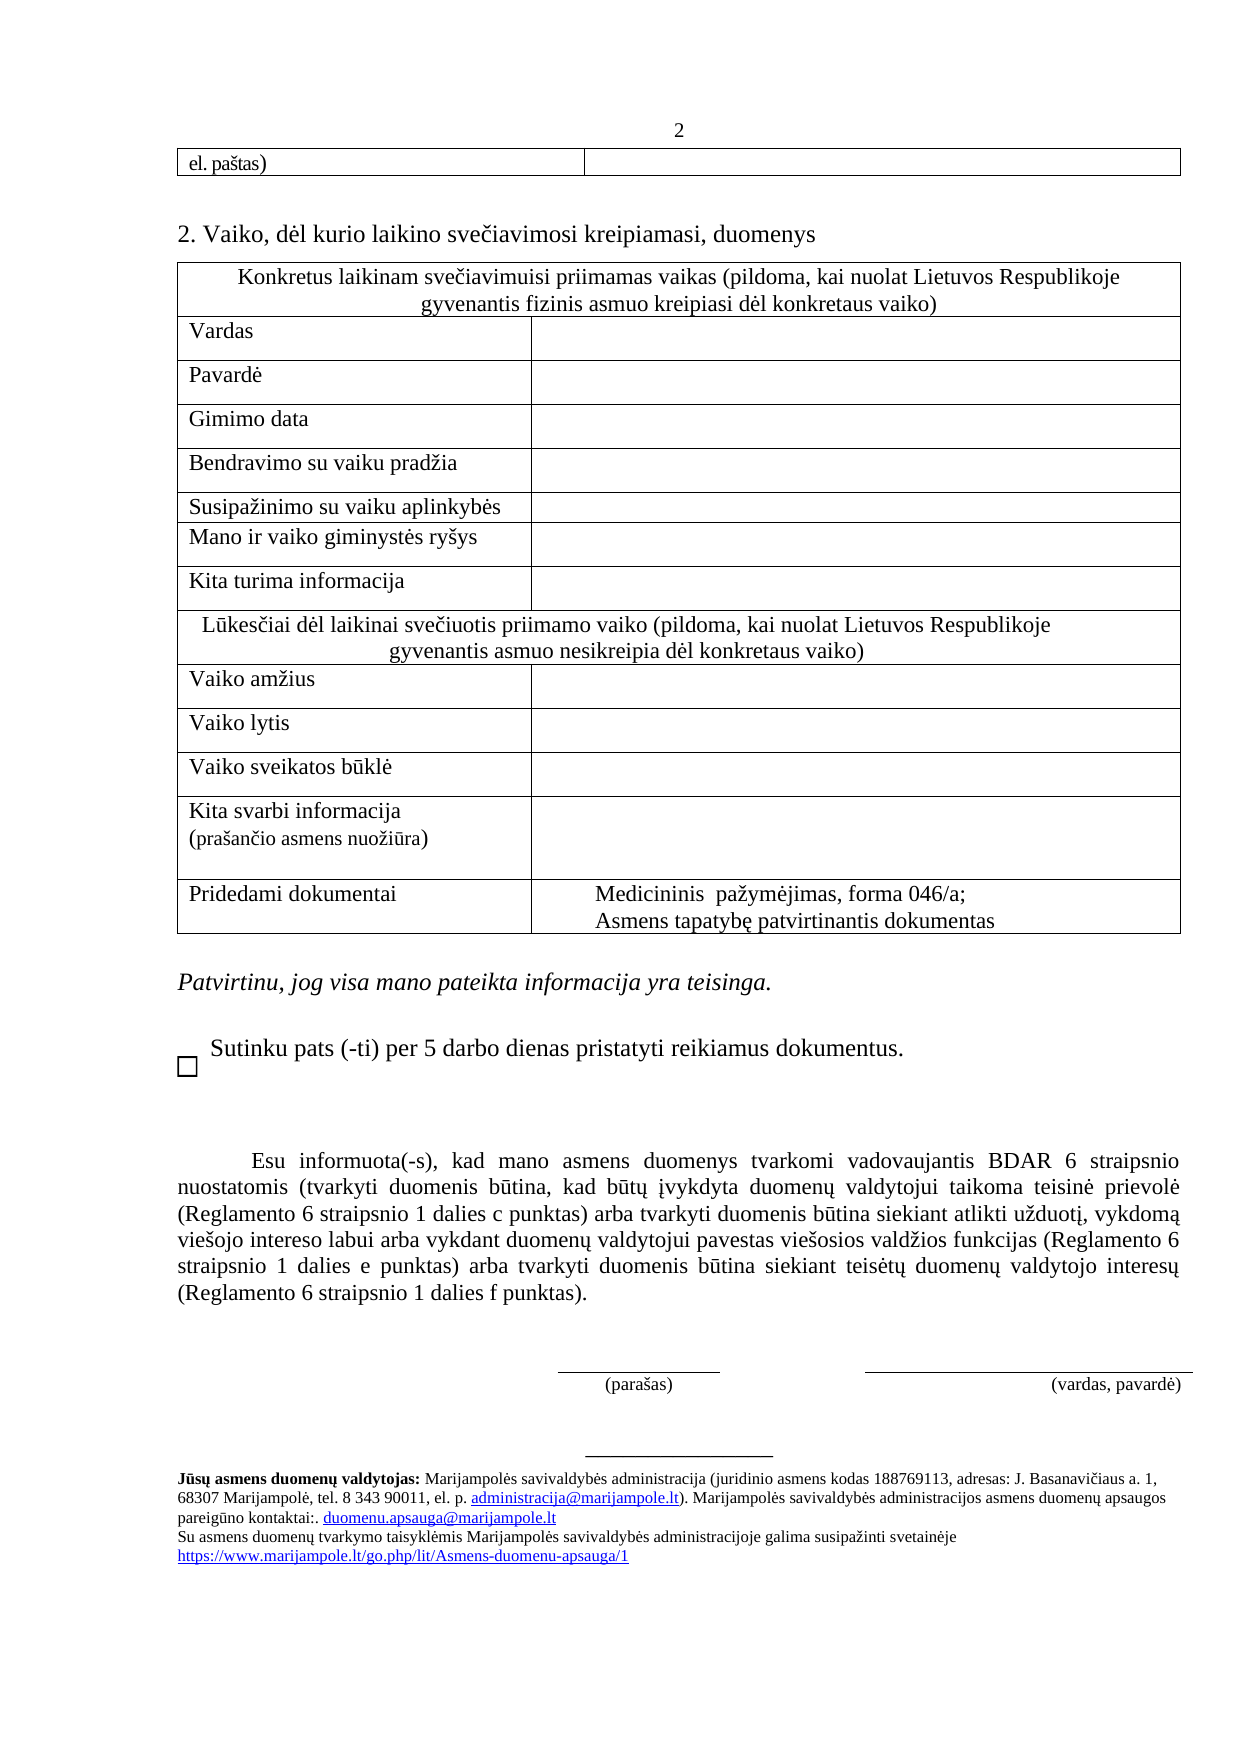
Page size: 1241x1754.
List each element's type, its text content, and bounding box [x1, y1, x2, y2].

table_cell [532, 665, 1180, 708]
table_cell [532, 753, 1180, 796]
text Esu informuota(-s), kad mano asmens duomenys tvarkomi vadovaujantis BDAR 6 straipsnio nuostatomis (tvarkyti duomenis būtina, kad būtų įvykdyta duomenų valdytojui taikoma teisinė prievolė (Reglamento 6 straipsnio 1 dalies c punktas) arba tvarkyti duomenis būtina siekiant atlikti užduotį, vykdomą viešojo intereso labui arba vykdant duomenų valdytojui pavestas viešosios valdžios funkcijas (Reglamento 6 straipsnio 1 dalies e punktas) arba tvarkyti duomenis būtina siekiant teisėtų duomenų valdytojo interesų (Reglamento 6 straipsnio 1 dalies f punktas). [177, 1147, 1181, 1305]
table_cell [532, 317, 1180, 360]
table_cell Mano ir vaiko giminystės ryšys [178, 523, 531, 566]
table_cell [532, 405, 1180, 448]
table_cell [532, 493, 1180, 522]
text Sutinku pats (-ti) per 5 darbo dienas pristatyti reikiamus dokumentus. [177, 1033, 1181, 1077]
table_cell Gimimo data [178, 405, 531, 448]
table_cell [532, 797, 1180, 879]
text Jūsų asmens duomenų valdytojas: Marijampolės savivaldybės administracija (juridinio asmens kodas 188769113, adresas: J. Basanavičiaus a. 1, 68307 Marijampolė, tel. 8 343 90011, el. p. administracija@marijampole.lt). Marijampolės savivaldybės administracijos asmens duomenų apsaugos pareigūno kontaktai:. duomenu.apsauga@marijampole.lt [177, 1469, 1181, 1527]
text Patvirtinu, jog visa mano pateikta informacija yra teisinga. [177, 967, 1181, 996]
table_cell Lūkesčiai dėl laikinai svečiuotis priimamo vaiko (pildoma, kai nuolat Lietuvos Respublikoje gyvenantis asmuo nesikreipia dėl konkretaus vaiko) [178, 611, 1076, 664]
table_cell [720, 1372, 865, 1402]
text Su asmens duomenų tvarkymo taisyklėmis Marijampolės savivaldybės administracijoje galima susipažinti svetainėje https://www.marijampole.lt/go.php/lit/Asmens-duomenu-apsauga/1 [177, 1527, 1181, 1565]
table_cell Vaiko lytis [178, 709, 531, 752]
table_cell [532, 449, 1180, 492]
table_cell Vaiko sveikatos būklė [178, 753, 531, 796]
table_cell [532, 567, 1180, 610]
table_header [558, 1344, 720, 1372]
table_header [865, 1344, 1192, 1372]
table_cell [532, 709, 1180, 752]
table_cell [1076, 611, 1180, 664]
table_cell [532, 361, 1180, 404]
table_cell Pridedami dokumentai [178, 880, 531, 933]
table_cell [585, 149, 1180, 175]
table_cell Kita turima informacija [178, 567, 531, 610]
text _______________ [177, 1431, 1181, 1459]
table_cell Vardas [178, 317, 531, 360]
table_cell Susipažinimo su vaiku aplinkybės [178, 493, 531, 522]
table_cell el. paštas) [178, 149, 584, 175]
table_cell (vardas, pavardė) [865, 1373, 1192, 1402]
table_header [720, 1344, 865, 1372]
table_cell  Medicininis pažymėjimas, forma 046/a;  Asmens tapatybę patvirtinantis dokumentas [532, 880, 1180, 933]
table_header Konkretus laikinam svečiavimuisi priimamas vaikas (pildoma, kai nuolat Lietuvos Respublikoje gyvenantis fizinis asmuo kreipiasi dėl konkretaus vaiko) [178, 263, 1180, 316]
text 2. Vaiko, dėl kurio laikino svečiavimosi kreipiamasi, duomenys [177, 219, 1181, 248]
table_cell Bendravimo su vaiku pradžia [178, 449, 531, 492]
table_cell Kita svarbi informacija (prašančio asmens nuožiūra) [178, 797, 531, 879]
table_cell Vaiko amžius [178, 665, 531, 708]
table_cell (parašas) [558, 1373, 720, 1402]
table_cell Pavardė [178, 361, 531, 404]
table_cell [532, 523, 1180, 566]
